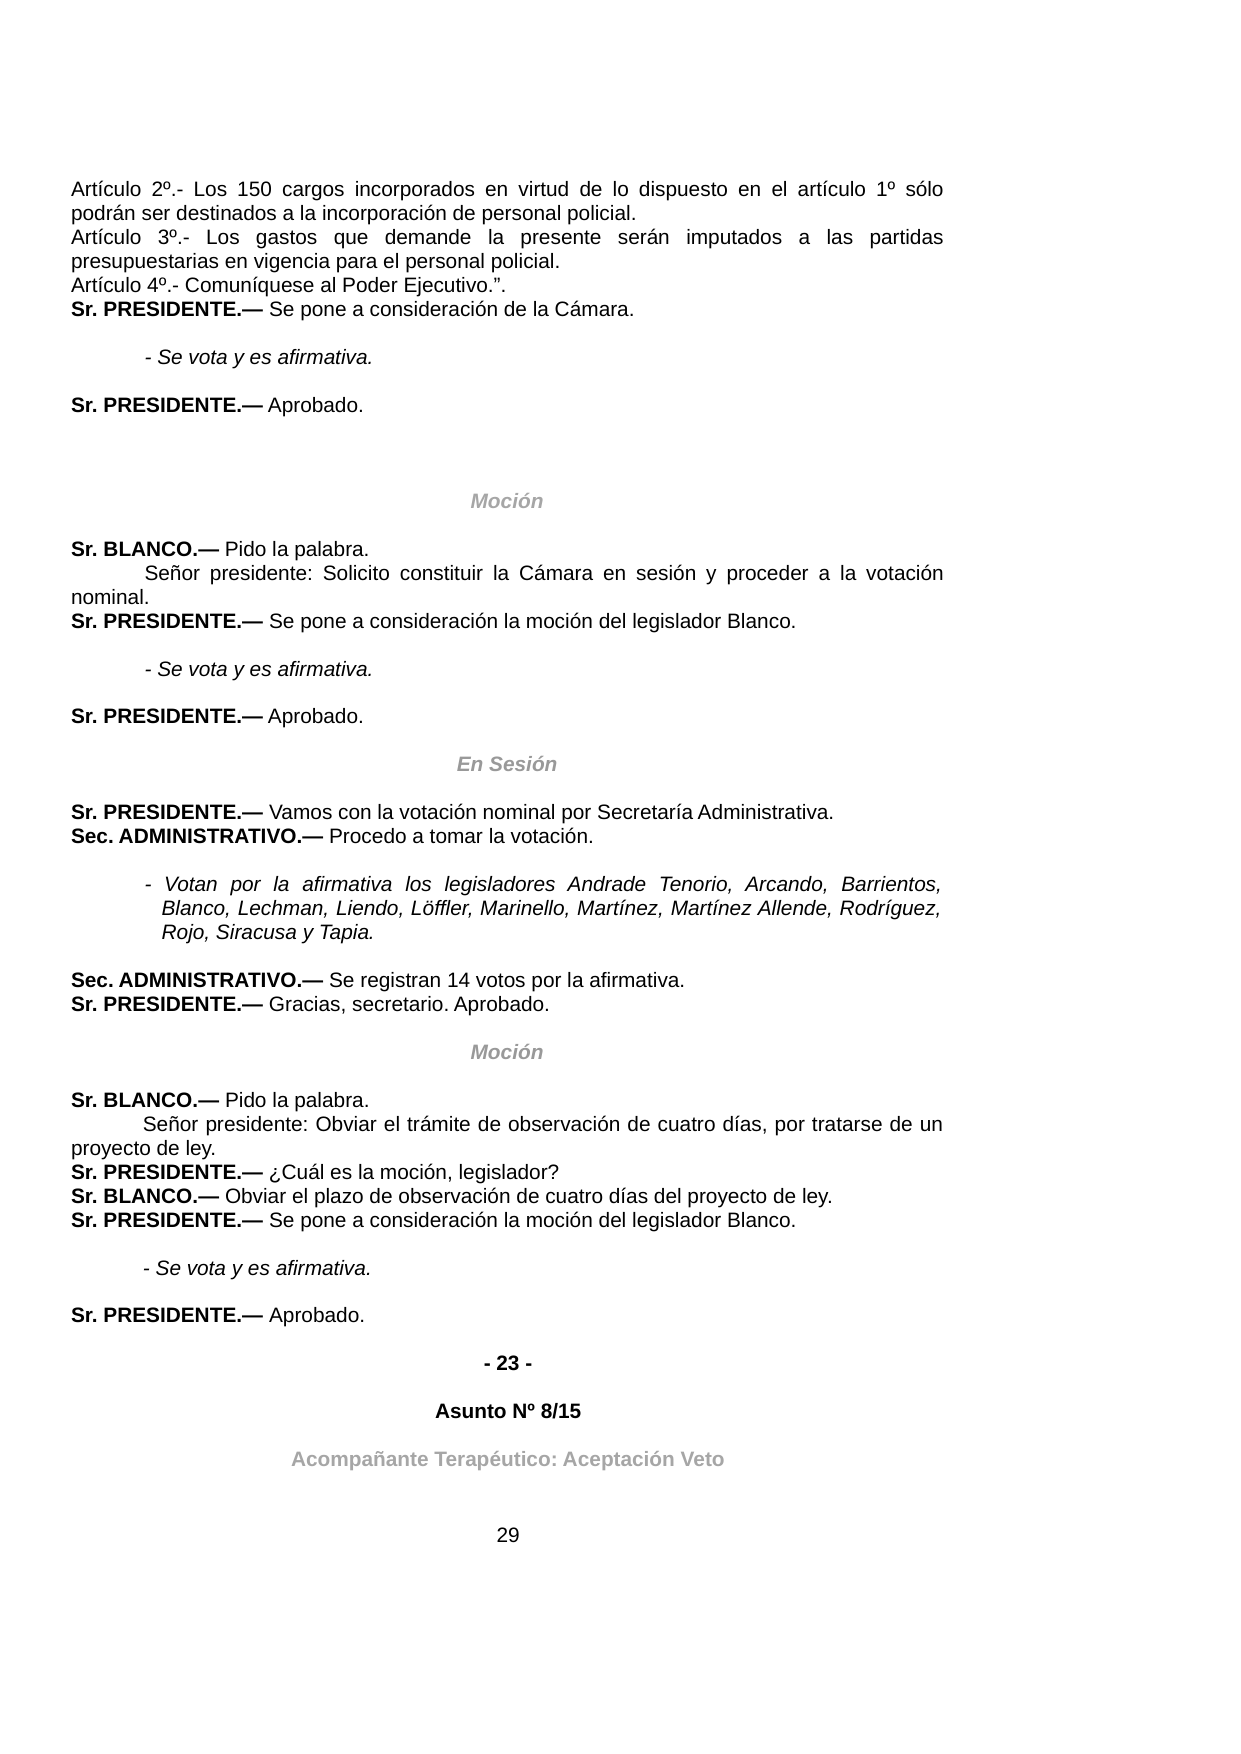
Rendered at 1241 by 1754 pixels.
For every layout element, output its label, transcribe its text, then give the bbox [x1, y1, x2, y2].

text Moción [71, 489, 945, 513]
text Sr. PRESIDENTE.— Aprobado. [71, 1303, 945, 1327]
text Señor presidente: Obviar el trámite de observación de cuatro días, por tratarse de un proyecto de ley. [71, 1112, 945, 1159]
text Sec. ADMINISTRATIVO.— Procedo a tomar la votación. [71, 824, 945, 848]
text Sr. PRESIDENTE.— Aprobado. [71, 393, 945, 417]
text Asunto Nº 8/15 [71, 1399, 945, 1423]
text En Sesión [71, 752, 945, 776]
text Sr. BLANCO.― Pido la palabra. [71, 537, 945, 561]
text Sr. PRESIDENTE.— ¿Cuál es la moción, legislador? [71, 1159, 945, 1183]
text Sr. PRESIDENTE.— Se pone a consideración la moción del legislador Blanco. [71, 608, 945, 632]
text - Se vota y es afirmativa. [71, 345, 945, 369]
text Sec. ADMINISTRATIVO.— Se registran 14 votos por la afirmativa. [71, 968, 945, 992]
text Sr. PRESIDENTE.— Se pone a consideración la moción del legislador Blanco. [71, 1207, 945, 1231]
text Sr. BLANCO.― Obviar el plazo de observación de cuatro días del proyecto de ley. [71, 1183, 945, 1207]
text Sr. PRESIDENTE.— Gracias, secretario. Aprobado. [71, 992, 945, 1016]
text Artículo 3º.- Los gastos que demande la presente serán imputados a las partidas presupuestarias en vigencia para el personal policial. [71, 225, 945, 273]
text Sr. PRESIDENTE.— Vamos con la votación nominal por Secretaría Administrativa. [71, 800, 945, 824]
text Sr. PRESIDENTE.— Aprobado. [71, 704, 945, 728]
text - Se vota y es afirmativa. [71, 1255, 945, 1279]
text - Votan por la afirmativa los legisladores Andrade Tenorio, Arcando, Barrientos, Blanco, Lechman, Liendo, Löffler, Marinello, Martínez, Martínez Allende, Rodríguez, Rojo, Siracusa y Tapia. [144, 872, 945, 944]
text Sr. BLANCO.― Pido la palabra. [71, 1088, 945, 1112]
text Sr. PRESIDENTE.— Se pone a consideración de la Cámara. [71, 297, 945, 321]
text Artículo 2º.- Los 150 cargos incorporados en virtud de lo dispuesto en el artículo 1º sólo podrán ser destinados a la incorporación de personal policial. [71, 177, 945, 225]
text - Se vota y es afirmativa. [71, 656, 945, 680]
text Moción [71, 1040, 945, 1064]
text - 23 - [71, 1351, 945, 1375]
text Artículo 4º.- Comuníquese al Poder Ejecutivo.”. [71, 273, 945, 297]
text Señor presidente: Solicito constituir la Cámara en sesión y proceder a la votación nominal. [71, 561, 945, 608]
text Acompañante Terapéutico: Aceptación Veto [71, 1447, 945, 1471]
